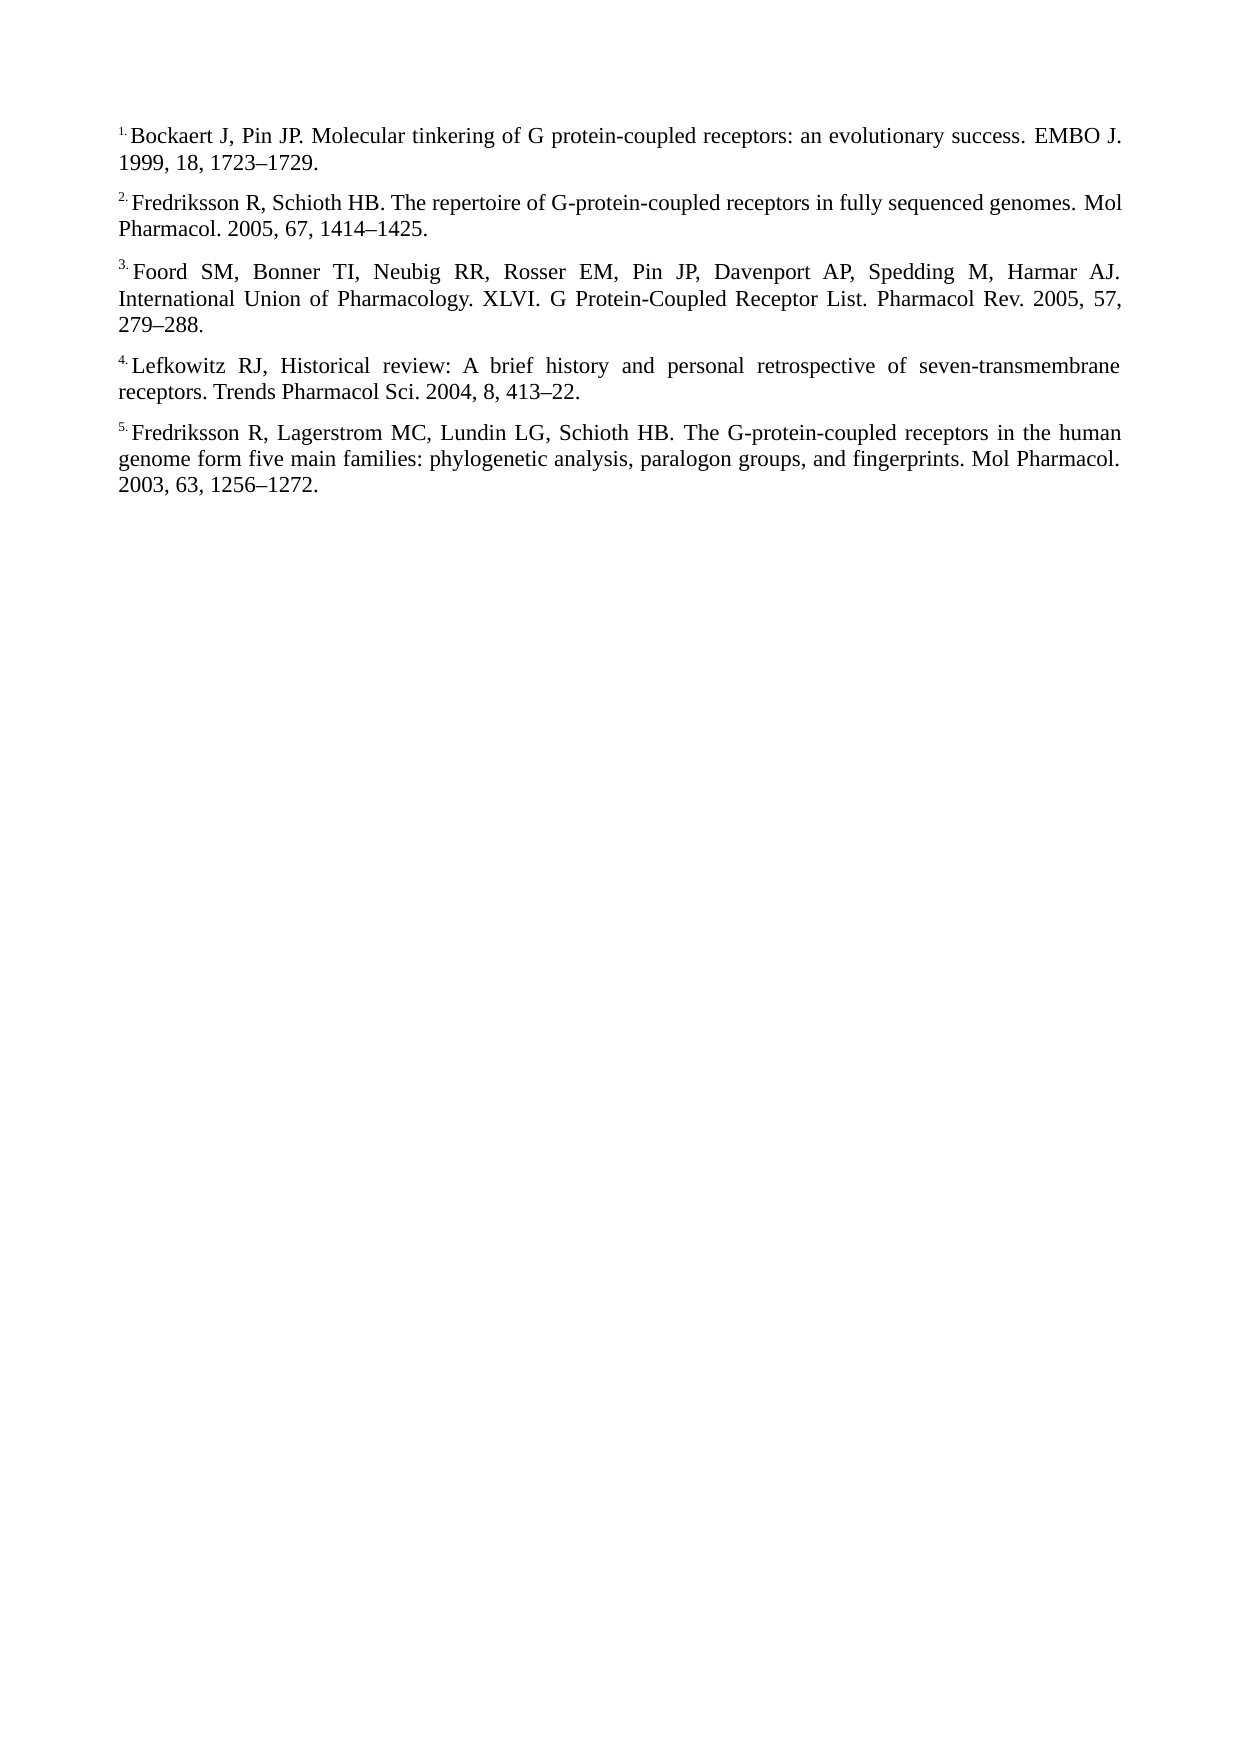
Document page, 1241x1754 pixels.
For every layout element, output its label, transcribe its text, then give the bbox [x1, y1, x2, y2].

text Fredriksson R, Lagerstrom MC, Lundin LG, Schioth HB. The G-protein-coupled receptors in the human genome form five main families: phylogenetic analysis, paralogon groups, and fingerprints. Mol Pharmacol. 2003, 63, 1256–1272. [118, 418, 1122, 498]
text Foord SM, Bonner TI, Neubig RR, Rosser EM, Pin JP, Davenport AP, Spedding M, Harmar AJ. International Union of Pharmacology. XLVI. G Protein-Coupled Receptor List. Pharmacol Rev. 2005, 57, 279–288. [118, 256, 1122, 337]
text Lefkowitz RJ, Historical review: A brief history and personal retrospective of seven-transmembrane receptors. Trends Pharmacol Sci. 2004, 8, 413–22. [118, 352, 1122, 404]
text Bockaert J, Pin JP. Molecular tinkering of G protein-coupled receptors: an evolutionary success. EMBO J. 1999, 18, 1723–1729. [118, 122, 1122, 175]
text Fredriksson R, Schioth HB. The repertoire of G-protein-coupled receptors in fully sequenced genomes. Mol Pharmacol. 2005, 67, 1414–1425. [118, 189, 1122, 242]
